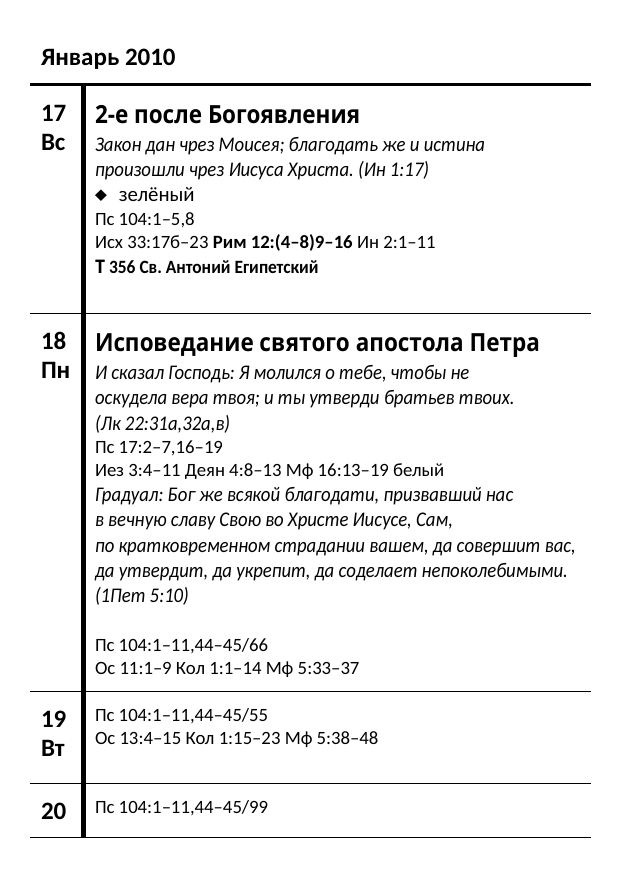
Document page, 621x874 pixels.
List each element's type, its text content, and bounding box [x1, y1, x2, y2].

table_cell 20 [30, 784, 81, 837]
table_cell 17 Вс [30, 86, 81, 313]
table_header Январь 2010 [30, 30, 591, 83]
table_cell Пс 104:1–11,44–45/99 [86, 784, 591, 837]
table_cell Исповедание святого апостола Петра И сказал Господь: Я молился о тебе, чтобы не оскудела вера твоя; и ты утверди братьев твоих. (Лк 22:31а,32а,в) Пс 17:2–7,16–19 Иез 3:4–11 Деян 4:8–13 Мф 16:13–19 белый Градуал: Бог же всякой благодати, призвавший нас в вечную славу Свою во Христе Иисусе, Сам, по кратковременном страдании вашем, да совершит вас, да утвердит, да укрепит, да соделает непоколебимыми. (1Пет 5:10) Пс 104:1–11,44–45/66 Ос 11:1–9 Кол 1:1–14 Мф 5:33–37 [86, 314, 591, 691]
table_cell 19 Вт [30, 692, 81, 783]
table_cell 18 Пн [30, 314, 81, 691]
table_cell 2-е после Богоявления Закон дан чрез Моисея; благодать же и истина произошли чрез Иисуса Христа. (Ин 1:17) зелёный Пс 104:1–5,8 Исх 33:17б–23 Рим 12:(4–8)9–16 Ин 2:1–11 T 356 Св. Антоний Египетский [86, 86, 591, 313]
table_cell Пс 104:1–11,44–45/55 Ос 13:4–15 Кол 1:15–23 Мф 5:38–48 [86, 692, 591, 783]
